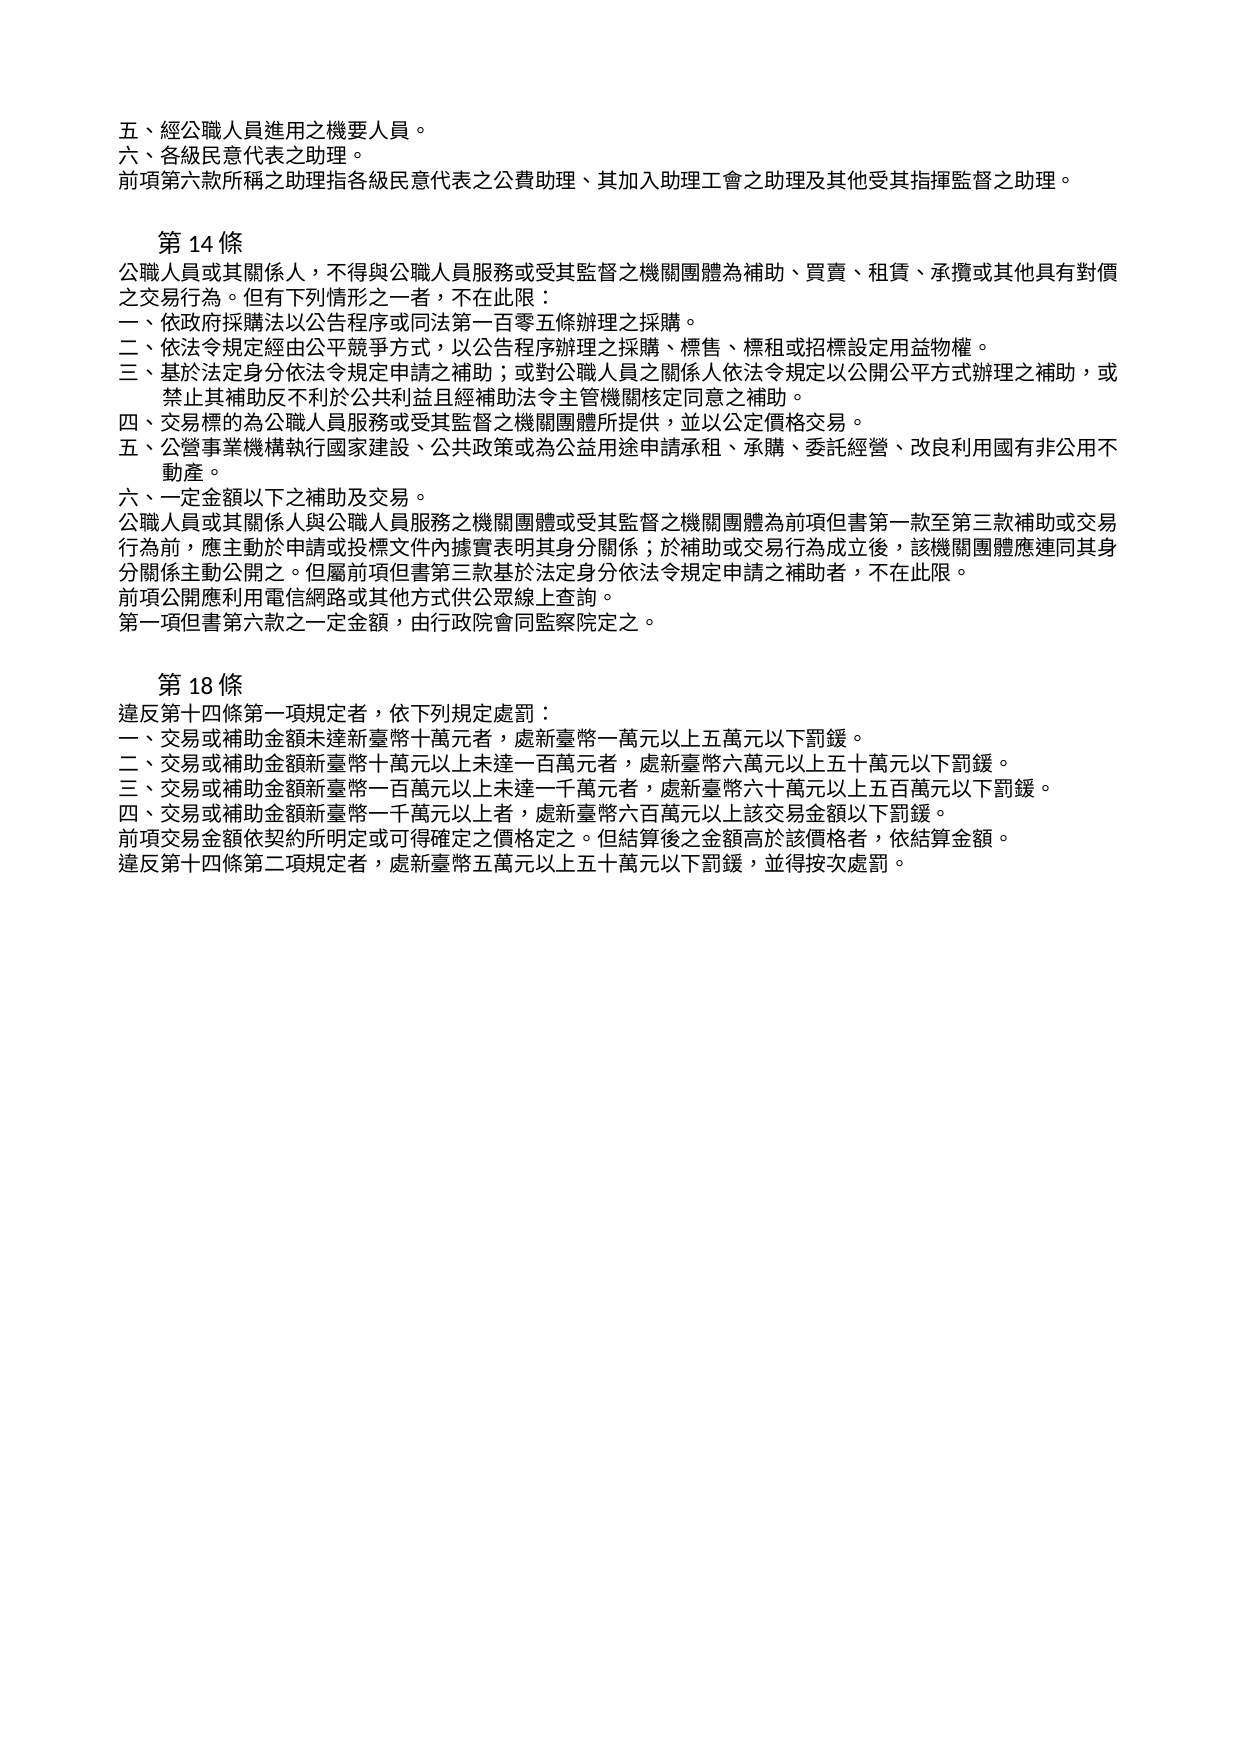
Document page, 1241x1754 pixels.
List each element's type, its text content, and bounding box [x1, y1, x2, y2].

text 三、基於法定身分依法令規定申請之補助；或對公職人員之關係人依法令規定以公開公平方式辦理之補助，或禁止其補助反不利於公共利益且經補助法令主管機關核定同意之補助。 [118, 360, 1122, 410]
text 違反第十四條第一項規定者，依下列規定處罰： [118, 702, 1122, 727]
text 第一項但書第六款之一定金額，由行政院會同監察院定之。 [118, 610, 1122, 635]
text 公職人員或其關係人，不得與公職人員服務或受其監督之機關團體為補助、買賣、租賃、承攬或其他具有對價之交易行為。但有下列情形之一者，不在此限： [118, 260, 1122, 310]
text 二、依法令規定經由公平競爭方式，以公告程序辦理之採購、標售、標租或招標設定用益物權。 [118, 335, 1122, 360]
text 六、一定金額以下之補助及交易。 [118, 485, 1122, 510]
text 五、經公職人員進用之機要人員。 [118, 118, 1122, 143]
text 四、交易標的為公職人員服務或受其監督之機關團體所提供，並以公定價格交易。 [118, 410, 1122, 435]
text 二、交易或補助金額新臺幣十萬元以上未達一百萬元者，處新臺幣六萬元以上五十萬元以下罰鍰。 [118, 752, 1122, 777]
text 第18條 [118, 665, 1122, 702]
text 前項公開應利用電信網路或其他方式供公眾線上查詢。 [118, 585, 1122, 610]
text 前項交易金額依契約所明定或可得確定之價格定之。但結算後之金額高於該價格者，依結算金額。 [118, 827, 1122, 852]
text 一、交易或補助金額未達新臺幣十萬元者，處新臺幣一萬元以上五萬元以下罰鍰。 [118, 727, 1122, 752]
text 第14條 [118, 224, 1122, 260]
text 三、交易或補助金額新臺幣一百萬元以上未達一千萬元者，處新臺幣六十萬元以上五百萬元以下罰鍰。 [118, 777, 1122, 802]
text 公職人員或其關係人與公職人員服務之機關團體或受其監督之機關團體為前項但書第一款至第三款補助或交易行為前，應主動於申請或投標文件內據實表明其身分關係；於補助或交易行為成立後，該機關團體應連同其身分關係主動公開之。但屬前項但書第三款基於法定身分依法令規定申請之補助者，不在此限。 [118, 510, 1122, 585]
text 五、公營事業機構執行國家建設、公共政策或為公益用途申請承租、承購、委託經營、改良利用國有非公用不動產。 [118, 435, 1122, 485]
text 違反第十四條第二項規定者，處新臺幣五萬元以上五十萬元以下罰鍰，並得按次處罰。 [118, 852, 1122, 877]
text 四、交易或補助金額新臺幣一千萬元以上者，處新臺幣六百萬元以上該交易金額以下罰鍰。 [118, 802, 1122, 827]
text 一、依政府採購法以公告程序或同法第一百零五條辦理之採購。 [118, 310, 1122, 335]
text 前項第六款所稱之助理指各級民意代表之公費助理、其加入助理工會之助理及其他受其指揮監督之助理。 [118, 168, 1122, 193]
text 六、各級民意代表之助理。 [118, 143, 1122, 168]
